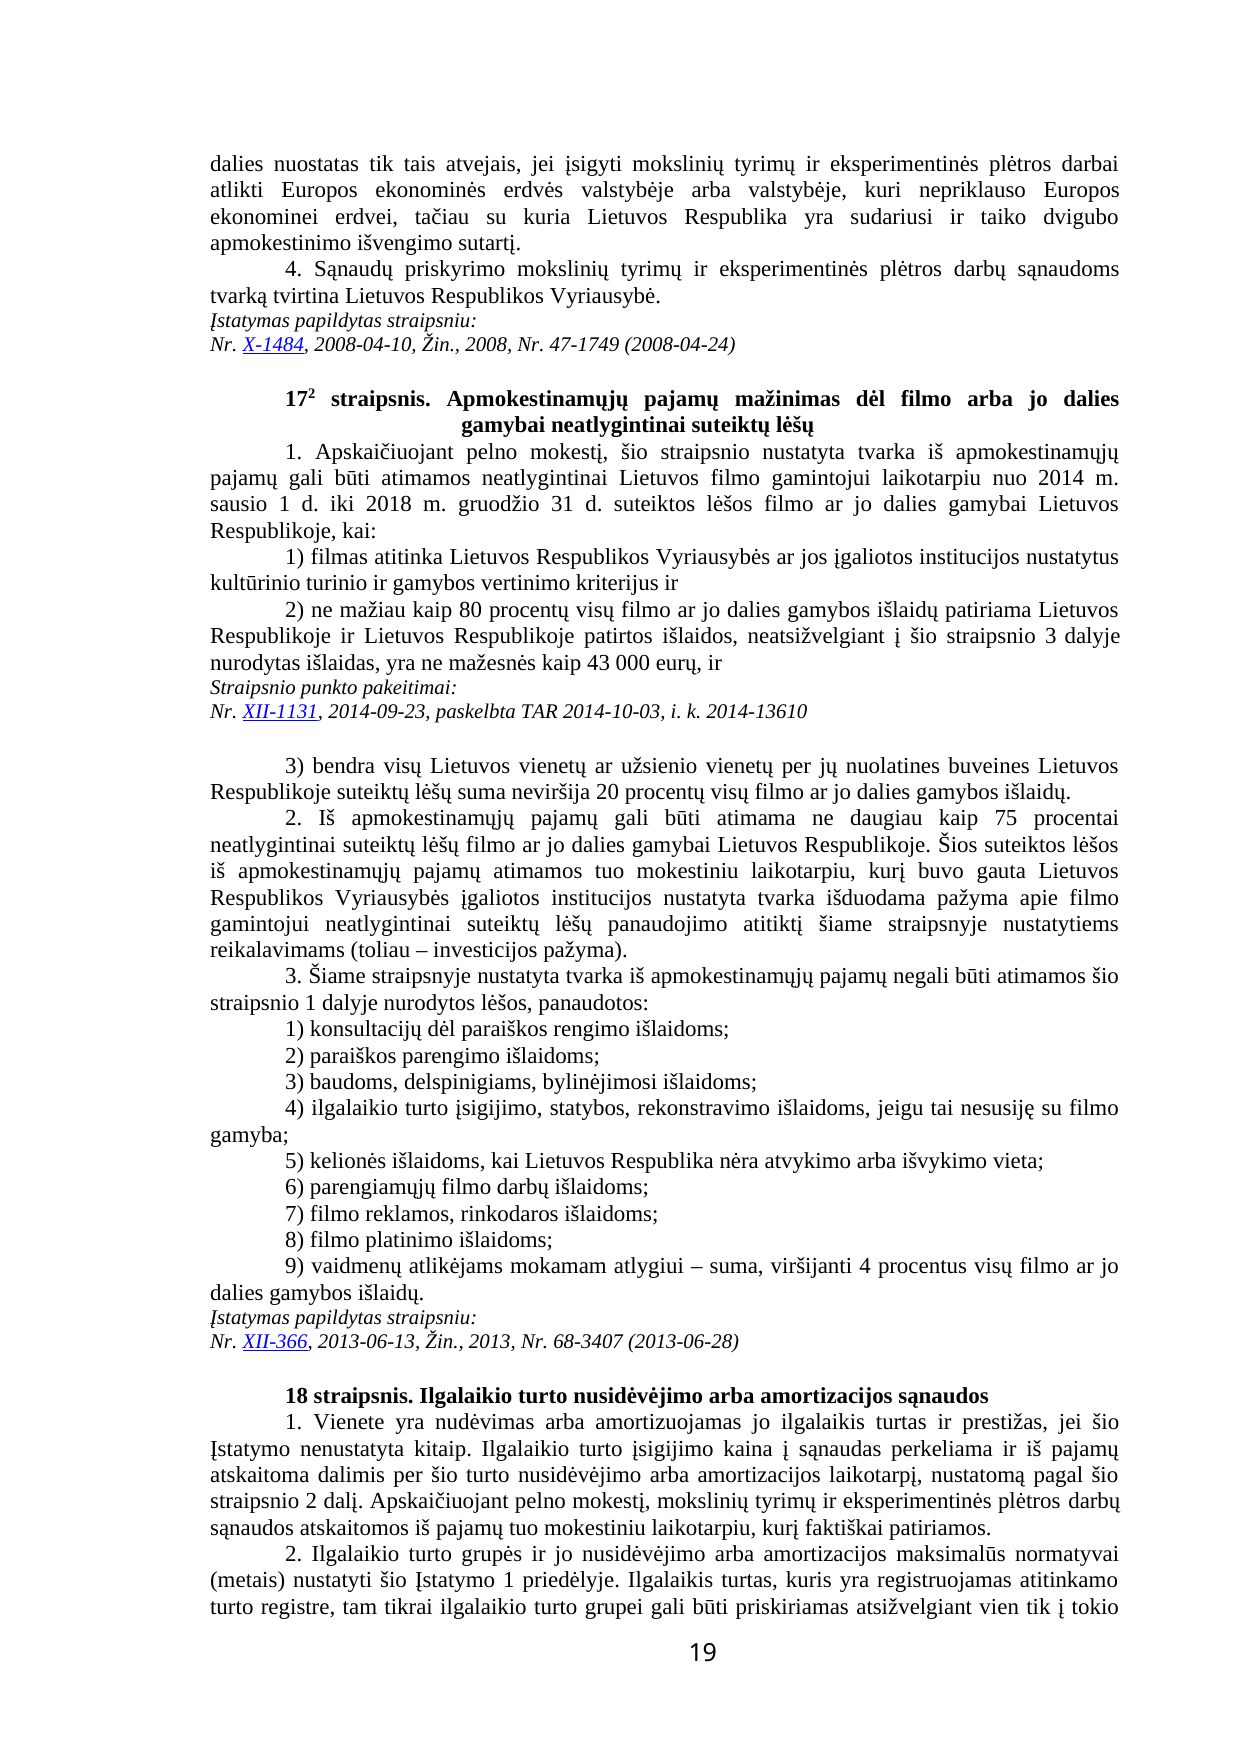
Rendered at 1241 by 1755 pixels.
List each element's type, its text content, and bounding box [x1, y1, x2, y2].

text 6) parengiamųjų filmo darbų išlaidoms; [210, 1173, 1120, 1200]
text 1) konsultacijų dėl paraiškos rengimo išlaidoms; [210, 1015, 1120, 1042]
text 2. Ilgalaikio turto grupės ir jo nusidėvėjimo arba amortizacijos maksimalūs normatyvai (metais) nustatyti šio Įstatymo 1 priedėlyje. Ilgalaikis turtas, kuris yra registruojamas atitinkamo turto registre, tam tikrai ilgalaikio turto grupei gali būti priskiriamas atsižvelgiant vien tik į tokio [210, 1540, 1120, 1619]
text Straipsnio punkto pakeitimai: [210, 675, 1120, 699]
text 4. Sąnaudų priskyrimo mokslinių tyrimų ir eksperimentinės plėtros darbų sąnaudoms tvarką tvirtina Lietuvos Respublikos Vyriausybė. [210, 255, 1120, 308]
text 4) ilgalaikio turto įsigijimo, statybos, rekonstravimo išlaidoms, jeigu tai nesusiję su filmo gamyba; [210, 1094, 1120, 1147]
text 2) paraiškos parengimo išlaidoms; [210, 1042, 1120, 1068]
text 8) filmo platinimo išlaidoms; [210, 1226, 1120, 1252]
text 172 straipsnis. Apmokestinamųjų pajamų mažinimas dėl filmo arba jo dalies gamybai neatlygintinai suteiktų lėšų [285, 385, 1120, 438]
text 7) filmo reklamos, rinkodaros išlaidoms; [210, 1200, 1120, 1226]
text 1. Vienete yra nudėvimas arba amortizuojamas jo ilgalaikis turtas ir prestižas, jei šio Įstatymo nenustatyta kitaip. Ilgalaikio turto įsigijimo kaina į sąnaudas perkeliama ir iš pajamų atskaitoma dalimis per šio turto nusidėvėjimo arba amortizacijos laikotarpį, nustatomą pagal šio straipsnio 2 dalį. Apskaičiuojant pelno mokestį, mokslinių tyrimų ir eksperimentinės plėtros darbų sąnaudos atskaitomos iš pajamų tuo mokestiniu laikotarpiu, kurį faktiškai patiriamos. [210, 1408, 1120, 1540]
text 3) baudoms, delspinigiams, bylinėjimosi išlaidoms; [210, 1068, 1120, 1094]
text 9) vaidmenų atlikėjams mokamam atlygiui – suma, viršijanti 4 procentus visų filmo ar jo dalies gamybos išlaidų. [210, 1252, 1120, 1305]
text Nr. XII-1131, 2014-09-23, paskelbta TAR 2014-10-03, i. k. 2014-13610 [210, 699, 1120, 723]
text dalies nuostatas tik tais atvejais, jei įsigyti mokslinių tyrimų ir eksperimentinės plėtros darbai atlikti Europos ekonominės erdvės valstybėje arba valstybėje, kuri nepriklauso Europos ekonominei erdvei, tačiau su kuria Lietuvos Respublika yra sudariusi ir taiko dvigubo apmokestinimo išvengimo sutartį. [210, 150, 1120, 255]
text 3) bendra visų Lietuvos vienetų ar užsienio vienetų per jų nuolatines buveines Lietuvos Respublikoje suteiktų lėšų suma neviršija 20 procentų visų filmo ar jo dalies gamybos išlaidų. [210, 752, 1120, 804]
text 2) ne mažiau kaip 80 procentų visų filmo ar jo dalies gamybos išlaidų patiriama Lietuvos Respublikoje ir Lietuvos Respublikoje patirtos išlaidos, neatsižvelgiant į šio straipsnio 3 dalyje nurodytas išlaidas, yra ne mažesnės kaip 43 000 eurų, ir [210, 596, 1120, 675]
text 18 straipsnis. Ilgalaikio turto nusidėvėjimo arba amortizacijos sąnaudos [210, 1382, 1120, 1408]
text 3. Šiame straipsnyje nustatyta tvarka iš apmokestinamųjų pajamų negali būti atimamos šio straipsnio 1 dalyje nurodytos lėšos, panaudotos: [210, 963, 1120, 1015]
text Įstatymas papildytas straipsniu: [210, 1305, 1120, 1329]
text 1. Apskaičiuojant pelno mokestį, šio straipsnio nustatyta tvarka iš apmokestinamųjų pajamų gali būti atimamos neatlygintinai Lietuvos filmo gamintojui laikotarpiu nuo 2014 m. sausio 1 d. iki 2018 m. gruodžio 31 d. suteiktos lėšos filmo ar jo dalies gamybai Lietuvos Respublikoje, kai: [210, 438, 1120, 543]
text Įstatymas papildytas straipsniu: [210, 308, 1120, 332]
text 1) filmas atitinka Lietuvos Respublikos Vyriausybės ar jos įgaliotos institucijos nustatytus kultūrinio turinio ir gamybos vertinimo kriterijus ir [210, 543, 1120, 596]
text Nr. X-1484, 2008-04-10, Žin., 2008, Nr. 47-1749 (2008-04-24) [210, 332, 1120, 356]
text 2. Iš apmokestinamųjų pajamų gali būti atimama ne daugiau kaip 75 procentai neatlygintinai suteiktų lėšų filmo ar jo dalies gamybai Lietuvos Respublikoje. Šios suteiktos lėšos iš apmokestinamųjų pajamų atimamos tuo mokestiniu laikotarpiu, kurį buvo gauta Lietuvos Respublikos Vyriausybės įgaliotos institucijos nustatyta tvarka išduodama pažyma apie filmo gamintojui neatlygintinai suteiktų lėšų panaudojimo atitiktį šiame straipsnyje nustatytiems reikalavimams (toliau – investicijos pažyma). [210, 804, 1120, 963]
text Nr. XII-366, 2013-06-13, Žin., 2013, Nr. 68-3407 (2013-06-28) [210, 1329, 1120, 1353]
text 5) kelionės išlaidoms, kai Lietuvos Respublika nėra atvykimo arba išvykimo vieta; [210, 1147, 1120, 1173]
